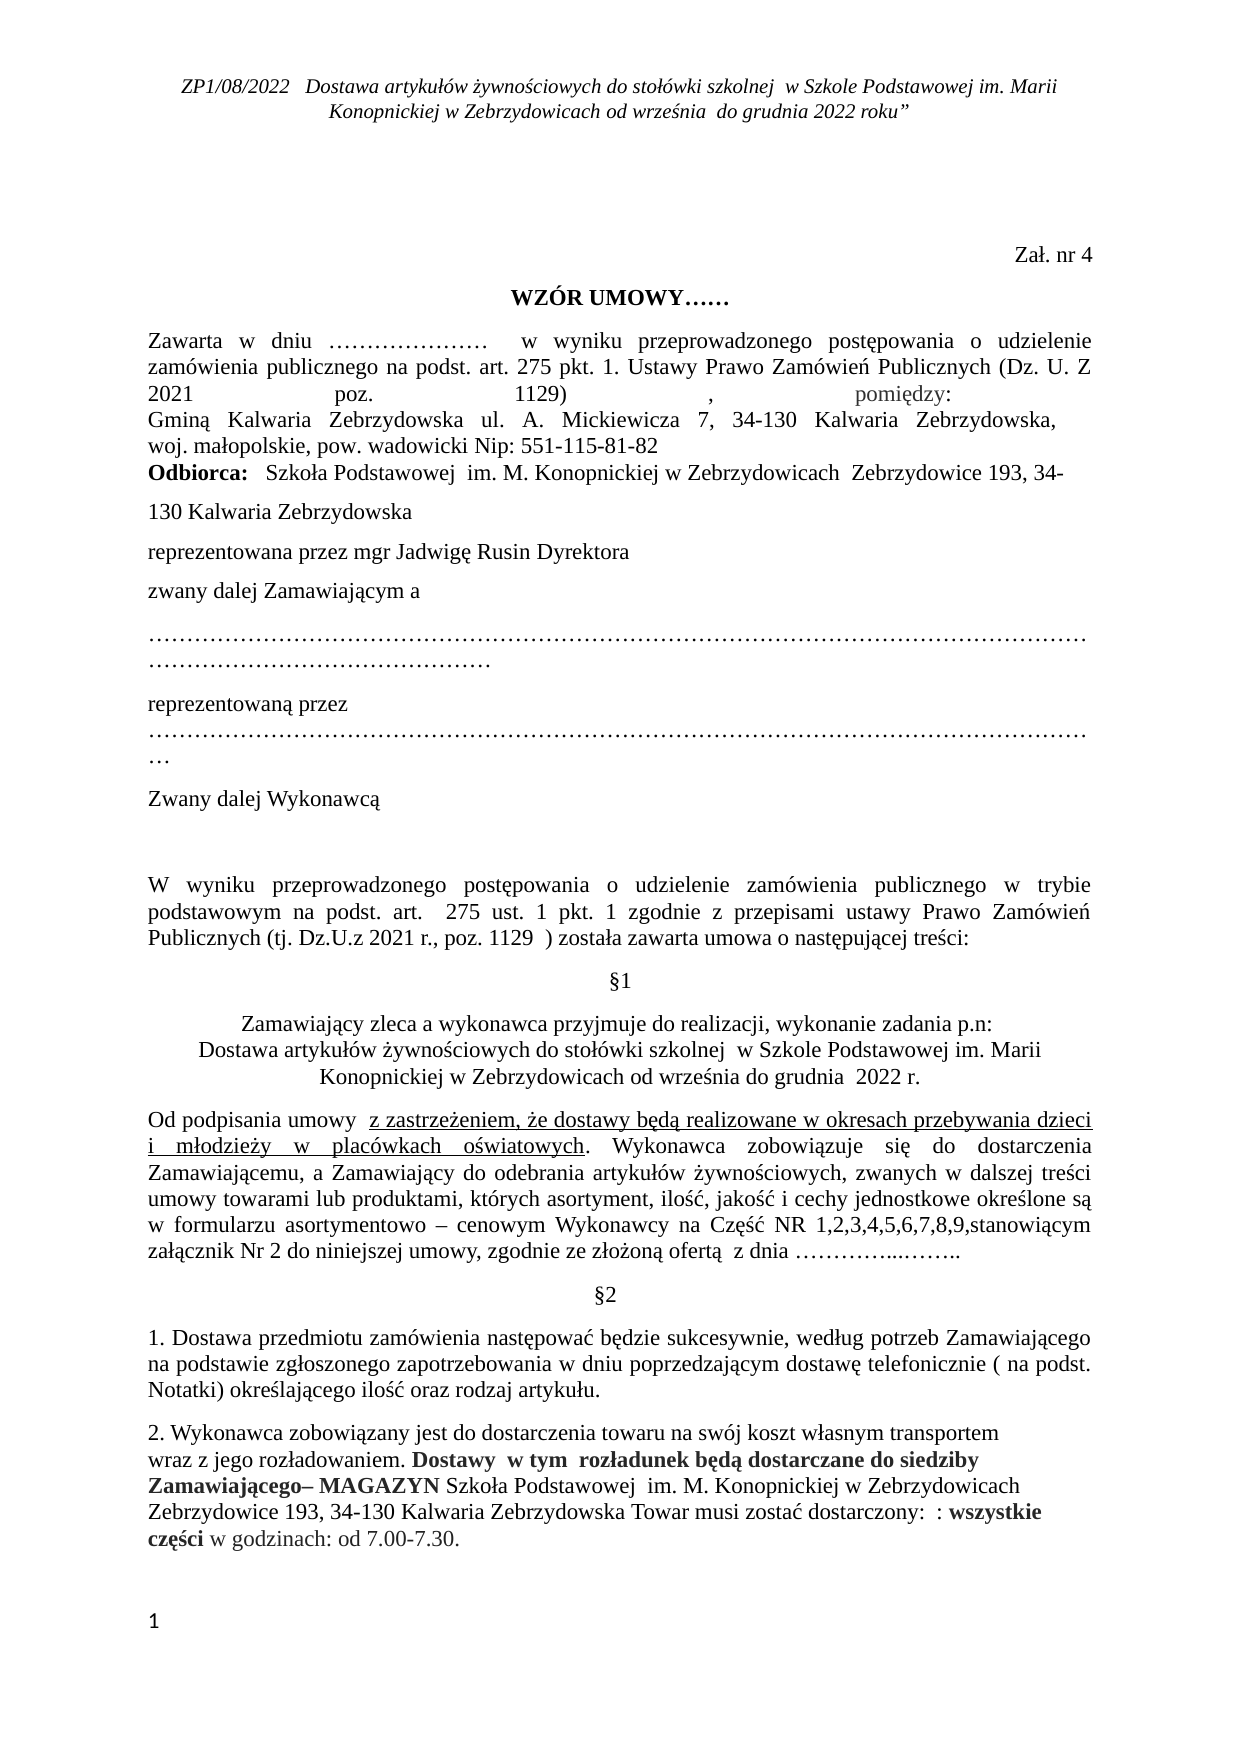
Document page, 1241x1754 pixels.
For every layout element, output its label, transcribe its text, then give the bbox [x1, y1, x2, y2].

text reprezentowana przez mgr Jadwigę Rusin Dyrektora [148, 538, 1093, 564]
text zwany dalej Zamawiającym a [148, 577, 1093, 603]
text Odbiorca: Szkoła Podstawowej im. M. Konopnickiej w Zebrzydowicach Zebrzydowice 193, 34-130 Kalwaria Zebrzydowska [148, 459, 1093, 524]
text 2. Wykonawca zobowiązany jest do dostarczenia towaru na swój koszt własnym transportem wraz z jego rozładowaniem. Dostawy w tym rozładunek będą dostarczane do siedziby Zamawiającego– MAGAZYN Szkoła Podstawowej im. M. Konopnickiej w Zebrzydowicach Zebrzydowice 193, 34-130 Kalwaria Zebrzydowska Towar musi zostać dostarczony: : wszystkie części w godzinach: od 7.00-7.30. [148, 1419, 1093, 1551]
text Zał. nr 4 [148, 241, 1093, 267]
text W wyniku przeprowadzonego postępowania o udzielenie zamówienia publicznego w trybie podstawowym na podst. art. 275 ust. 1 pkt. 1 zgodnie z przepisami ustawy Prawo Zamówień Publicznych (tj. Dz.U.z 2021 r., poz. 1129 ) została zawarta umowa o następującej treści: [148, 871, 1093, 950]
text Zwany dalej Wykonawcą [148, 785, 1093, 812]
text WZÓR UMOWY…… [148, 284, 1093, 310]
text Zawarta w dniu ………………… w wyniku przeprowadzonego postępowania o udzielenie zamówienia publicznego na podst. art. 275 pkt. 1. Ustawy Prawo Zamówień Publicznych (Dz. U. Z 2021 poz. 1129) , pomiędzy: Gminą Kalwaria Zebrzydowska ul. A. Mickiewicza 7, 34-130 Kalwaria Zebrzydowska, woj. małopolskie, pow. wadowicki Nip: 551-115-81-82 [148, 327, 1093, 459]
text Od podpisania umowy z zastrzeżeniem, że dostawy będą realizowane w okresach przebywania dzieci i młodzieży w placówkach oświatowych. Wykonawca zobowiązuje się do dostarczenia Zamawiającemu, a Zamawiający do odebrania artykułów żywnościowych, zwanych w dalszej treści umowy towarami lub produktami, których asortyment, ilość, jakość i cechy jednostkowe określone są w formularzu asortymentowo – cenowym Wykonawcy na Część NR 1,2,3,4,5,6,7,8,9,stanowiącym załącznik Nr 2 do niniejszej umowy, zgodnie ze złożoną ofertą z dnia …………...…….. [148, 1106, 1093, 1264]
text reprezentowaną przez ……………………………………………………………………………………………………………… [148, 689, 1093, 769]
text §1 [148, 967, 1093, 993]
text 1. Dostawa przedmiotu zamówienia następować będzie sukcesywnie, według potrzeb Zamawiającego na podstawie zgłoszonego zapotrzebowania w dniu poprzedzającym dostawę telefonicznie ( na podst. Notatki) określającego ilość oraz rodzaj artykułu. [148, 1324, 1093, 1403]
text §2 [148, 1281, 1093, 1307]
text Zamawiający zleca a wykonawca przyjmuje do realizacji, wykonanie zadania p.n: Dostawa artykułów żywnościowych do stołówki szkolnej w Szkole Podstawowej im. Marii Konopnickiej w Zebrzydowicach od września do grudnia 2022 r. [148, 1010, 1093, 1089]
text …………………………………………………………………………………………………………………………………………………… [148, 620, 1093, 673]
